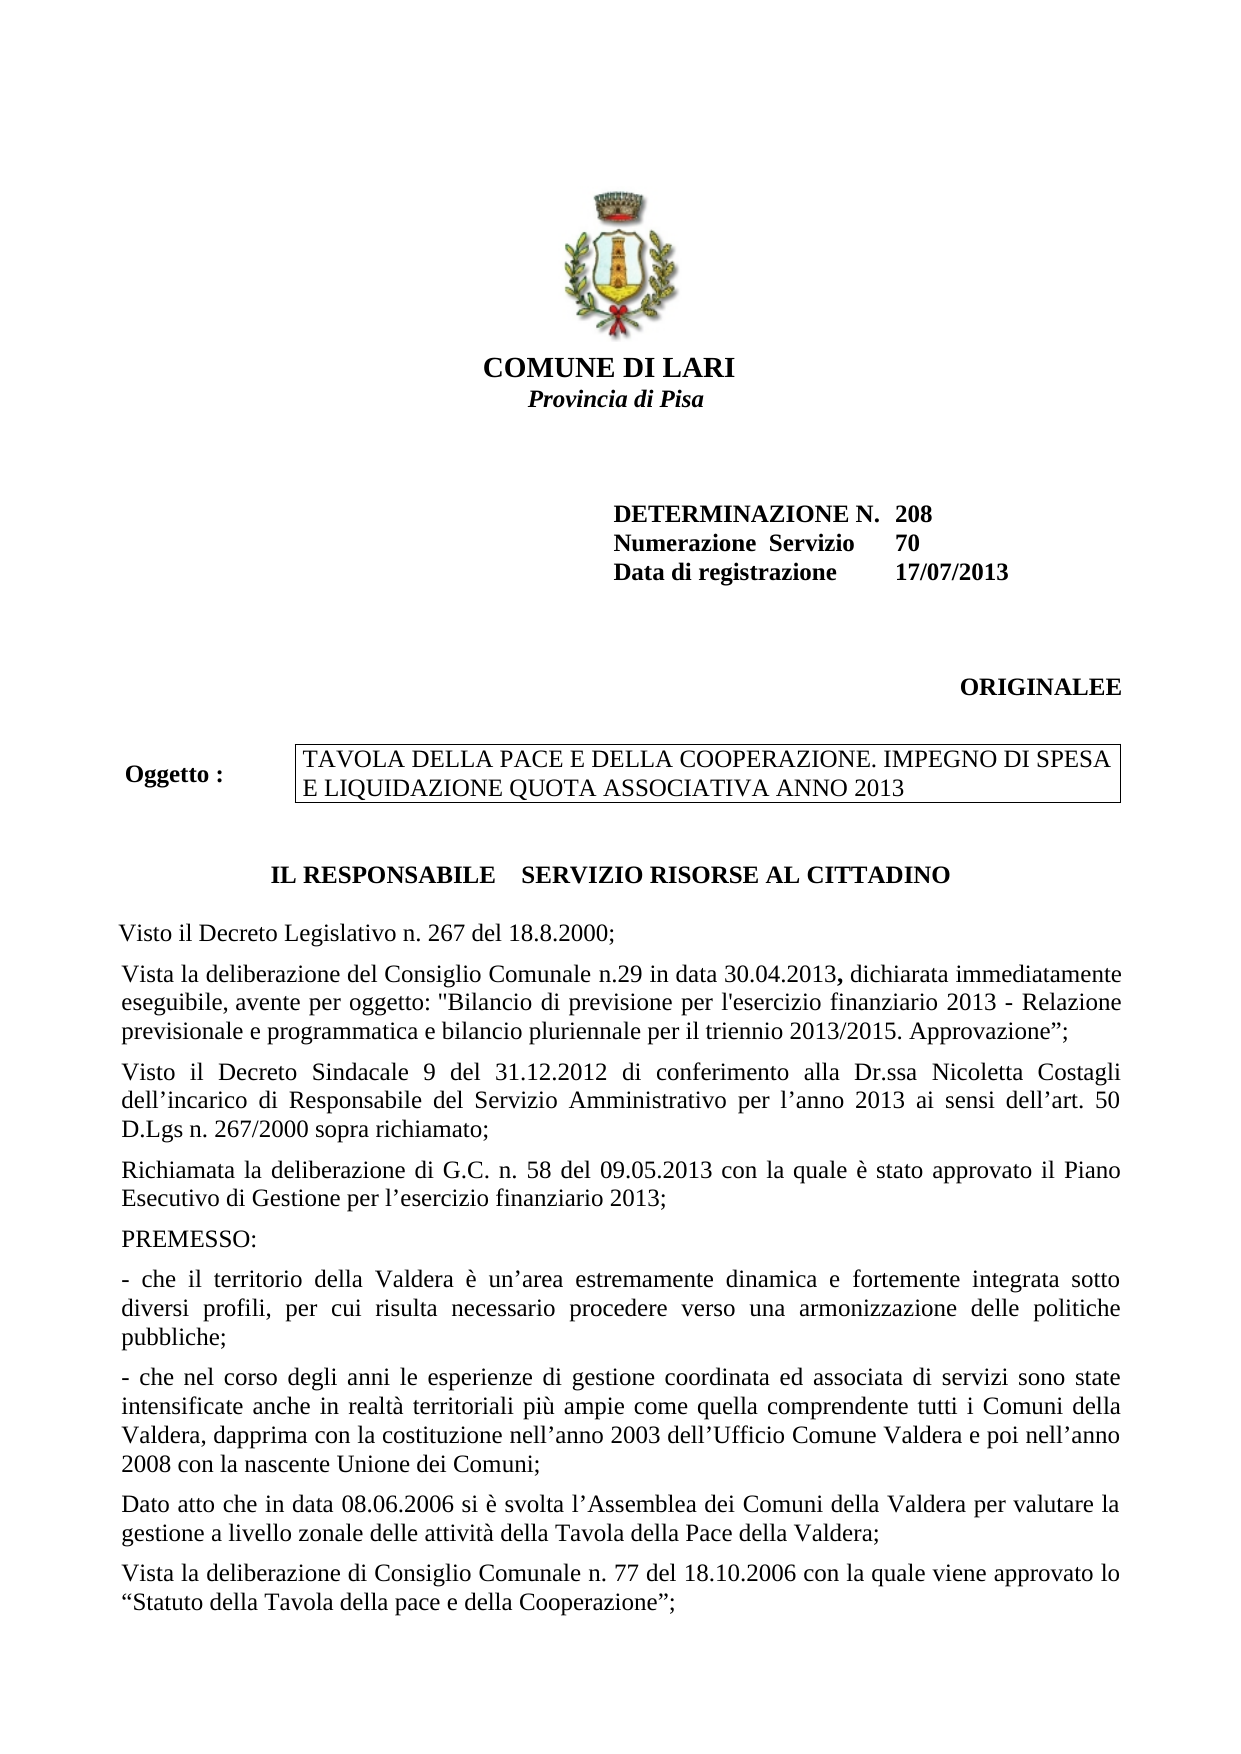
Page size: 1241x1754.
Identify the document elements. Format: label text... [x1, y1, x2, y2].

table_header [117, 499, 345, 528]
table_cell Numerazione Servizio [606, 528, 887, 557]
table_header TAVOLA DELLA PACE E DELLA COOPERAZIONE. IMPEGNO DI SPESA E LIQUIDAZIONE QUOTA ASSOCIATIVA ANNO 2013 [296, 745, 1120, 802]
table_cell 70 [888, 528, 1122, 557]
text - che il territorio della Valdera è un’area estremamente dinamica e fortemente integrata sotto diversi profili, per cui risulta necessario procedere verso una armonizzazione delle politiche pubbliche; [121, 1264, 1122, 1351]
text Visto il Decreto Sindacale 9 del 31.12.2012 di conferimento alla Dr.ssa Nicoletta Costagli dell’incarico di Responsabile del Servizio Amministrativo per l’anno 2013 ai sensi dell’art. 50 D.Lgs n. 267/2000 sopra richiamato; [121, 1057, 1122, 1143]
table_header 208 [888, 499, 1122, 528]
table_header DETERMINAZIONE N. [606, 499, 887, 528]
text Vista la deliberazione del Consiglio Comunale n.29 in data 30.04.2013, dichiarata immediatamente eseguibile, avente per oggetto: "Bilancio di previsione per l'esercizio finanziario 2013 - Relazione previsionale e programmatica e bilancio pluriennale per il triennio 2013/2015. Approvazione”; [121, 959, 1122, 1045]
table_header [345, 499, 606, 528]
text IL RESPONSABILE SERVIZIO RISORSE AL CITTADINO [118, 861, 1122, 889]
table_cell Data di registrazione [606, 557, 887, 585]
table_cell [345, 528, 606, 557]
text Dato atto che in data 08.06.2006 si è svolta l’Assemblea dei Comuni della Valdera per valutare la gestione a livello zonale delle attività della Tavola della Pace della Valdera; [121, 1489, 1122, 1547]
text Richiamata la deliberazione di G.C. n. 58 del 09.05.2013 con la quale è stato approvato il Piano Esecutivo di Gestione per l’esercizio finanziario 2013; [121, 1155, 1122, 1212]
title Provincia di Pisa [118, 384, 1122, 413]
table_cell 17/07/2013 [888, 557, 1122, 585]
text Vista la deliberazione di Consiglio Comunale n. 77 del 18.10.2006 con la quale viene approvato lo “Statuto della Tavola della pace e della Cooperazione”; [121, 1558, 1122, 1616]
text Visto il Decreto Legislativo n. 267 del 18.8.2000; [118, 889, 1122, 947]
table_cell [117, 557, 345, 585]
text PREMESSO: [121, 1224, 1122, 1253]
title comune di lari [118, 351, 1122, 384]
table_cell [345, 557, 606, 585]
subtitle ORIGINALEE [118, 672, 1122, 700]
table_cell [117, 528, 345, 557]
table_header Oggetto : [117, 744, 295, 802]
text - che nel corso degli anni le esperienze di gestione coordinata ed associata di servizi sono state intensificate anche in realtà territoriali più ampie come quella comprendente tutti i Comuni della Valdera, dapprima con la costituzione nell’anno 2003 dell’Ufficio Comune Valdera e poi nell’anno 2008 con la nascente Unione dei Comuni; [121, 1362, 1122, 1477]
picture [558, 186, 682, 342]
